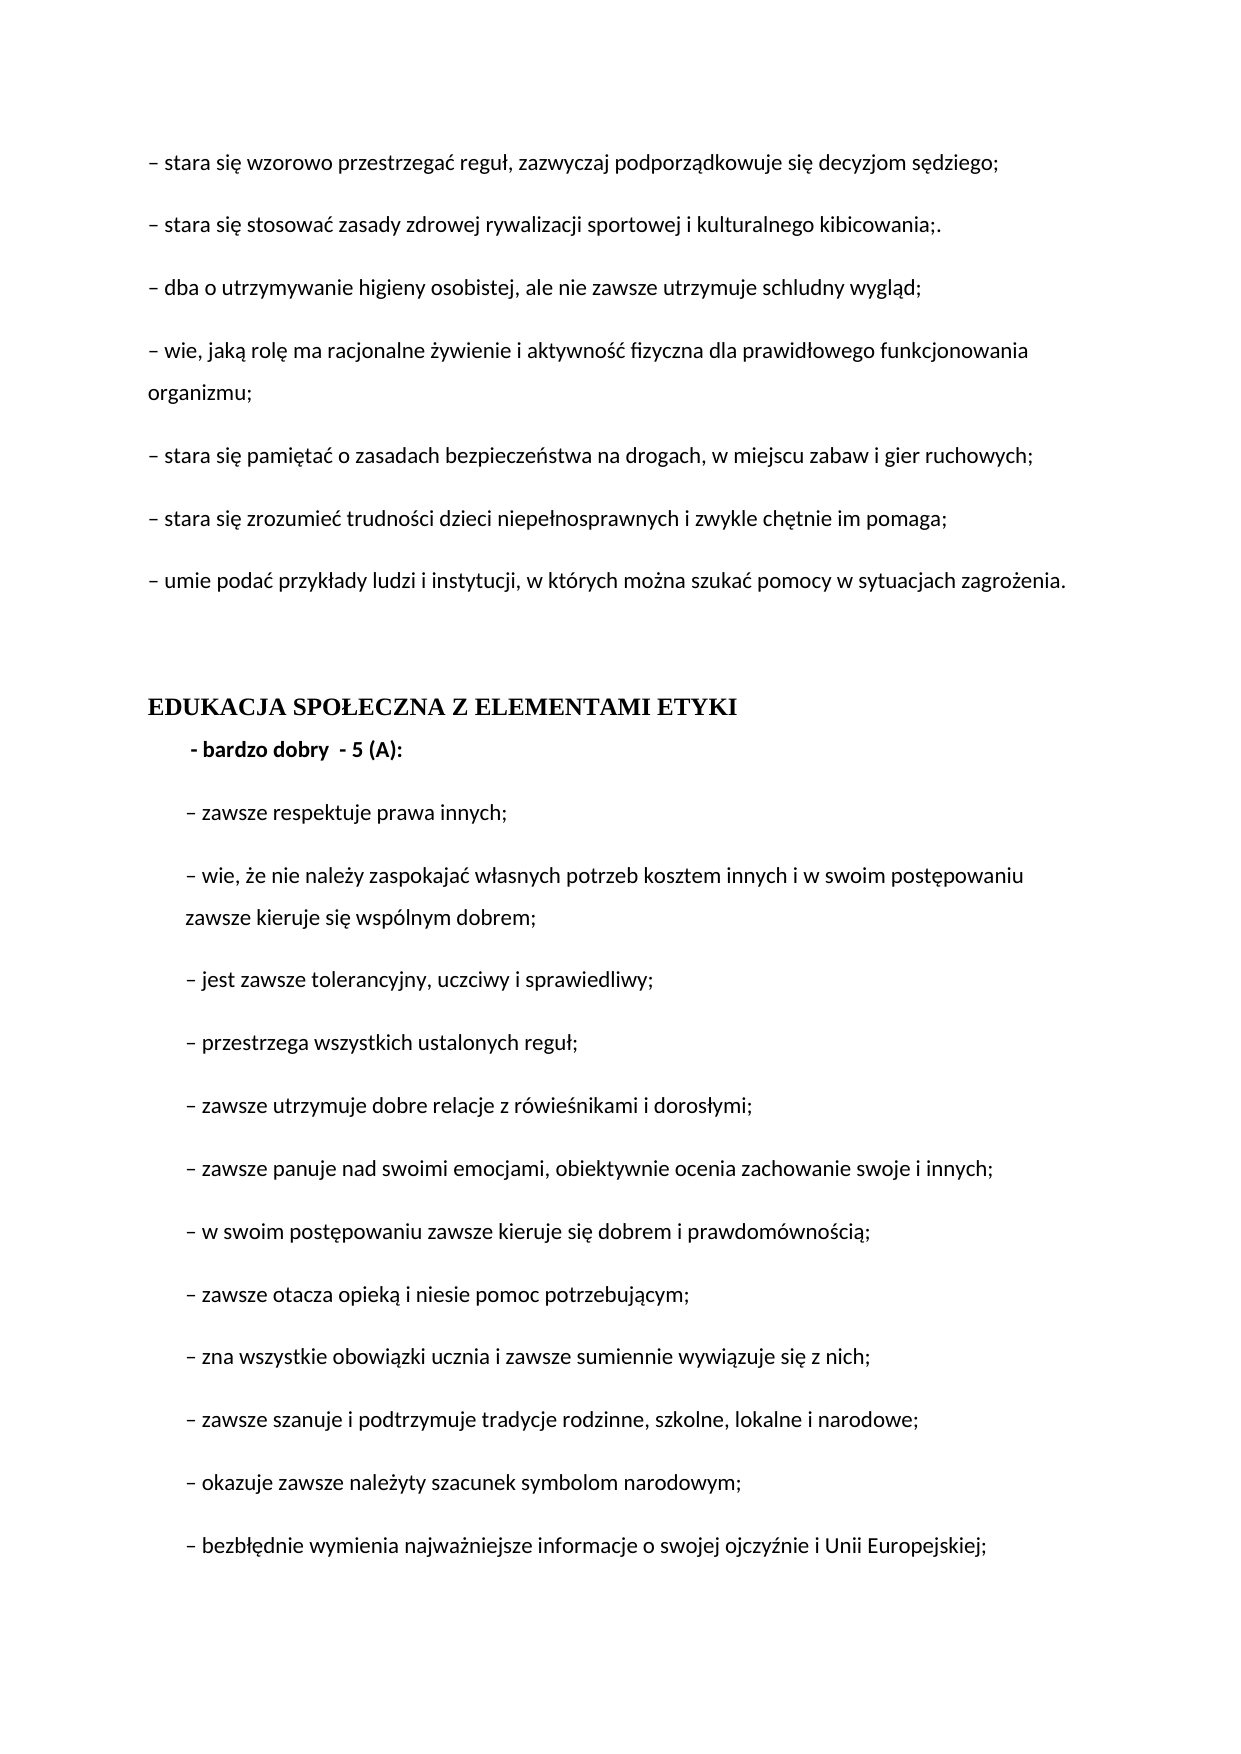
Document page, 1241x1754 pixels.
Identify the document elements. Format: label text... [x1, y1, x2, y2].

text – stara się wzorowo przestrzegać reguł, zazwyczaj podporządkowuje się decyzjom sędziego; [148, 148, 1093, 176]
text – zna wszystkie obowiązki ucznia i zawsze sumiennie wywiązuje się z nich; [185, 1342, 1093, 1371]
text – stara się stosować zasady zdrowej rywalizacji sportowej i kulturalnego kibicowania;. [148, 210, 1093, 238]
text – okazuje zawsze należyty szacunek symbolom narodowym; [185, 1468, 1093, 1496]
text – zawsze panuje nad swoimi emocjami, obiektywnie ocenia zachowanie swoje i innych; [185, 1154, 1093, 1182]
text – w swoim postępowaniu zawsze kieruje się dobrem i prawdomównością; [185, 1217, 1093, 1245]
text – zawsze szanuje i podtrzymuje tradycje rodzinne, szkolne, lokalne i narodowe; [185, 1405, 1093, 1433]
text - bardzo dobry - 5 (A): [185, 735, 1093, 763]
text – zawsze otacza opieką i niesie pomoc potrzebującym; [185, 1280, 1093, 1308]
text EDUKACJA SPOŁECZNA Z ELEMENTAMI ETYKI [148, 692, 1093, 721]
text – umie podać przykłady ludzi i instytucji, w których można szukać pomocy w sytuacjach zagrożenia. [148, 566, 1093, 594]
text – jest zawsze tolerancyjny, uczciwy i sprawiedliwy; [185, 966, 1093, 994]
text – stara się zrozumieć trudności dzieci niepełnosprawnych i zwykle chętnie im pomaga; [148, 504, 1093, 532]
text – stara się pamiętać o zasadach bezpieczeństwa na drogach, w miejscu zabaw i gier ruchowych; [148, 441, 1093, 469]
text – zawsze respektuje prawa innych; [185, 798, 1093, 826]
text – wie, jaką rolę ma racjonalne żywienie i aktywność fizyczna dla prawidłowego funkcjonowania organizmu; [148, 336, 1093, 406]
text – wie, że nie należy zaspokajać własnych potrzeb kosztem innych i w swoim postępowaniu zawsze kieruje się wspólnym dobrem; [185, 861, 1093, 931]
text – przestrzega wszystkich ustalonych reguł; [185, 1028, 1093, 1056]
text – zawsze utrzymuje dobre relacje z rówieśnikami i dorosłymi; [185, 1091, 1093, 1119]
text – bezbłędnie wymienia najważniejsze informacje o swojej ojczyźnie i Unii Europejskiej; [185, 1531, 1093, 1559]
text – dba o utrzymywanie higieny osobistej, ale nie zawsze utrzymuje schludny wygląd; [148, 273, 1093, 301]
